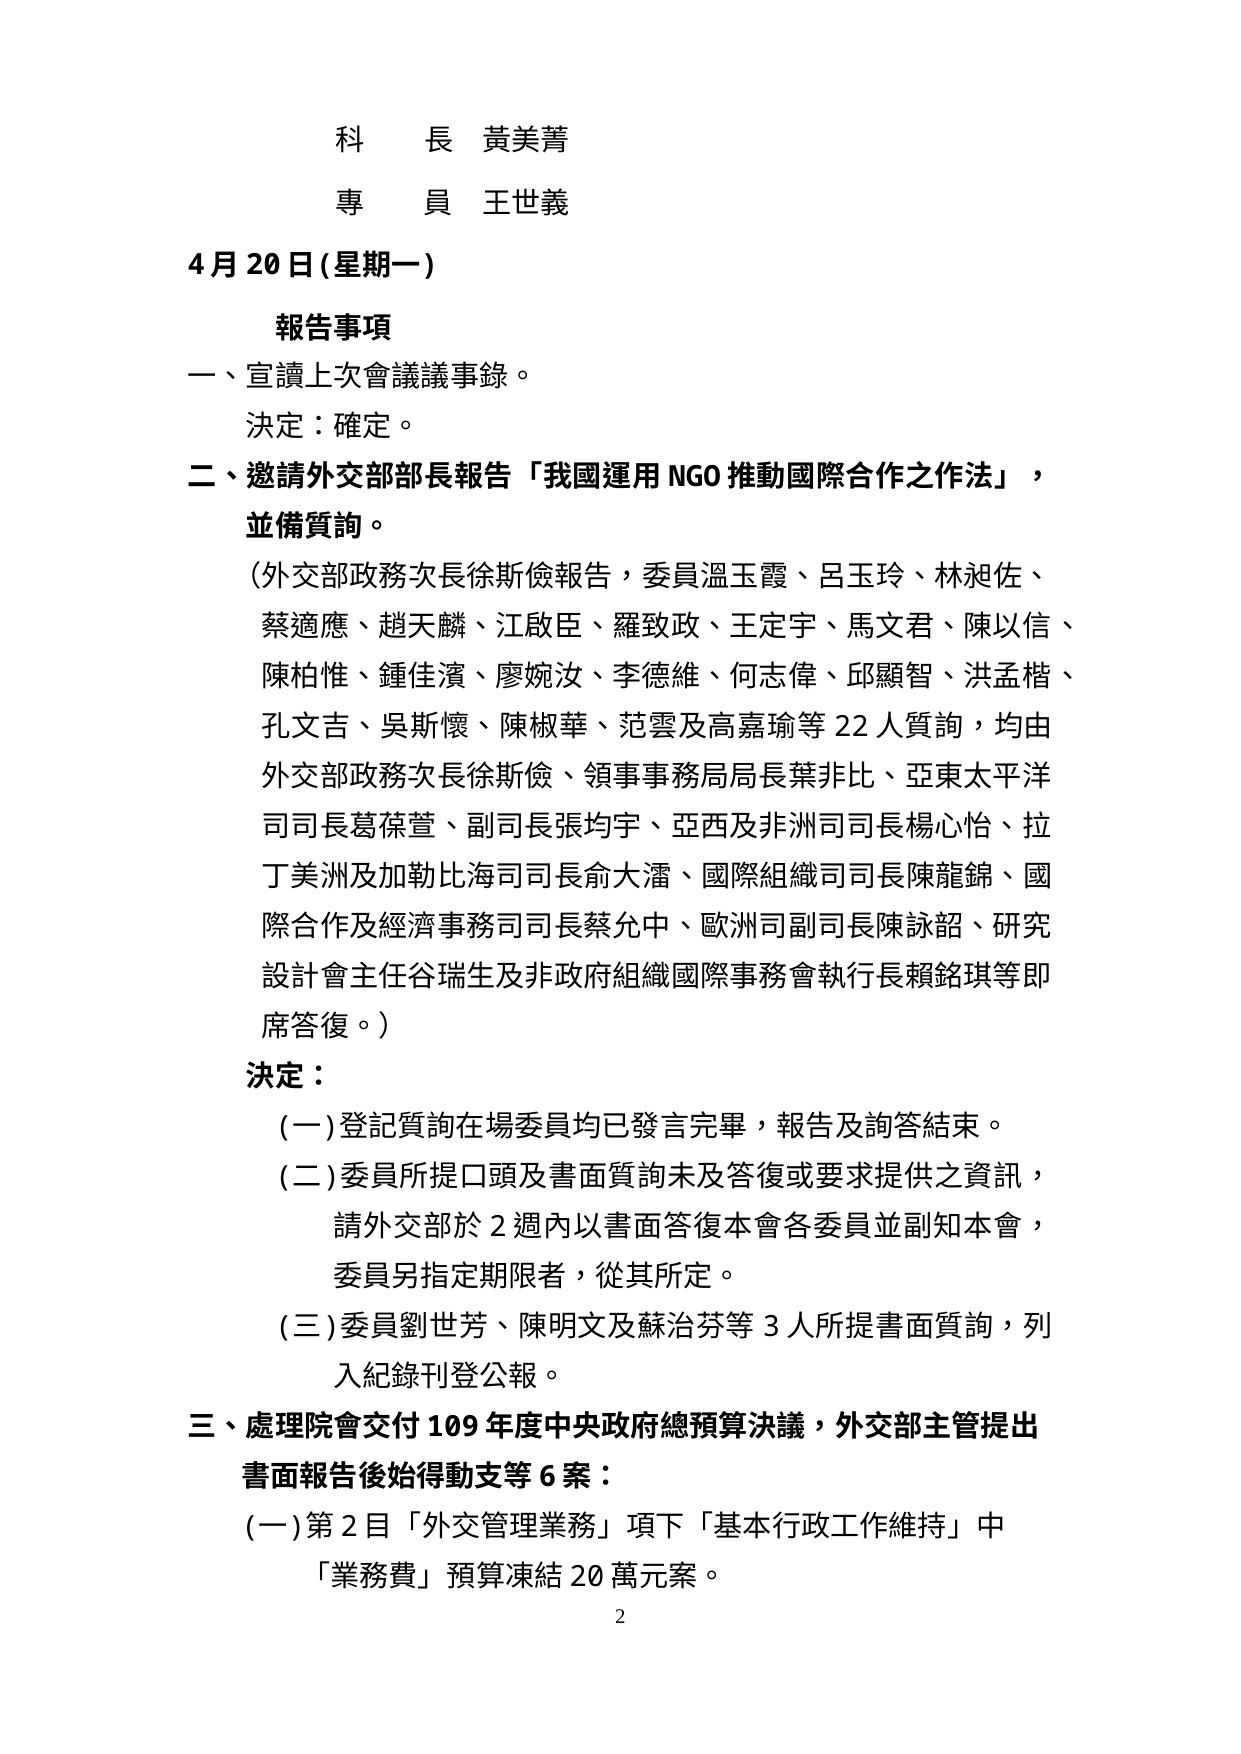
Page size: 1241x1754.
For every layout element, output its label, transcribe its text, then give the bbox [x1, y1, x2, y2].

text 一、宣讀上次會議議事錄。 [187, 346, 1053, 396]
text 4月20日(星期一) [187, 221, 1053, 284]
text 報告事項 [275, 284, 1053, 346]
text (二)委員所提口頭及書面質詢未及答復或要求提供之資訊，請外交部於2週內以書面答復本會各委員並副知本會，委員另指定期限者，從其所定。 [275, 1146, 1053, 1296]
text (一)登記質詢在場委員均已發言完畢，報告及詢答結束。 [275, 1096, 1053, 1146]
text (三)委員劉世芳、陳明文及蘇治芬等3人所提書面質詢，列入紀錄刊登公報。 [275, 1296, 1053, 1396]
text 決定：確定。 [187, 396, 1053, 446]
text （外交部政務次長徐斯儉報告，委員溫玉霞、呂玉玲、林昶佐、蔡適應、趙天麟、江啟臣、羅致政、王定宇、馬文君、陳以信、陳柏惟、鍾佳濱、廖婉汝、李德維、何志偉、邱顯智、洪孟楷、孔文吉、吳斯懷、陳椒華、范雲及高嘉瑜等22人質詢，均由外交部政務次長徐斯儉、領事事務局局長葉非比、亞東太平洋司司長葛葆萱、副司長張均宇、亞西及非洲司司長楊心怡、拉丁美洲及加勒比海司司長俞大㵢、國際組織司司長陳龍錦、國際合作及經濟事務司司長蔡允中、歐洲司副司長陳詠韶、研究設計會主任谷瑞生及非政府組織國際事務會執行長賴銘琪等即席答復。） [232, 546, 1053, 1046]
text (一)第2目「外交管理業務」項下「基本行政工作維持」中「業務費」預算凍結20萬元案。 [241, 1496, 1053, 1596]
text 決定： [187, 1046, 1053, 1096]
text 科 長 黃美菁 [187, 96, 1053, 159]
text 專 員 王世義 [187, 159, 1053, 221]
text 二、邀請外交部部長報告「我國運用NGO推動國際合作之作法」，並備質詢。 [187, 446, 1053, 546]
text 三、處理院會交付109年度中央政府總預算決議，外交部主管提出書面報告後始得動支等6案： [187, 1396, 1053, 1496]
